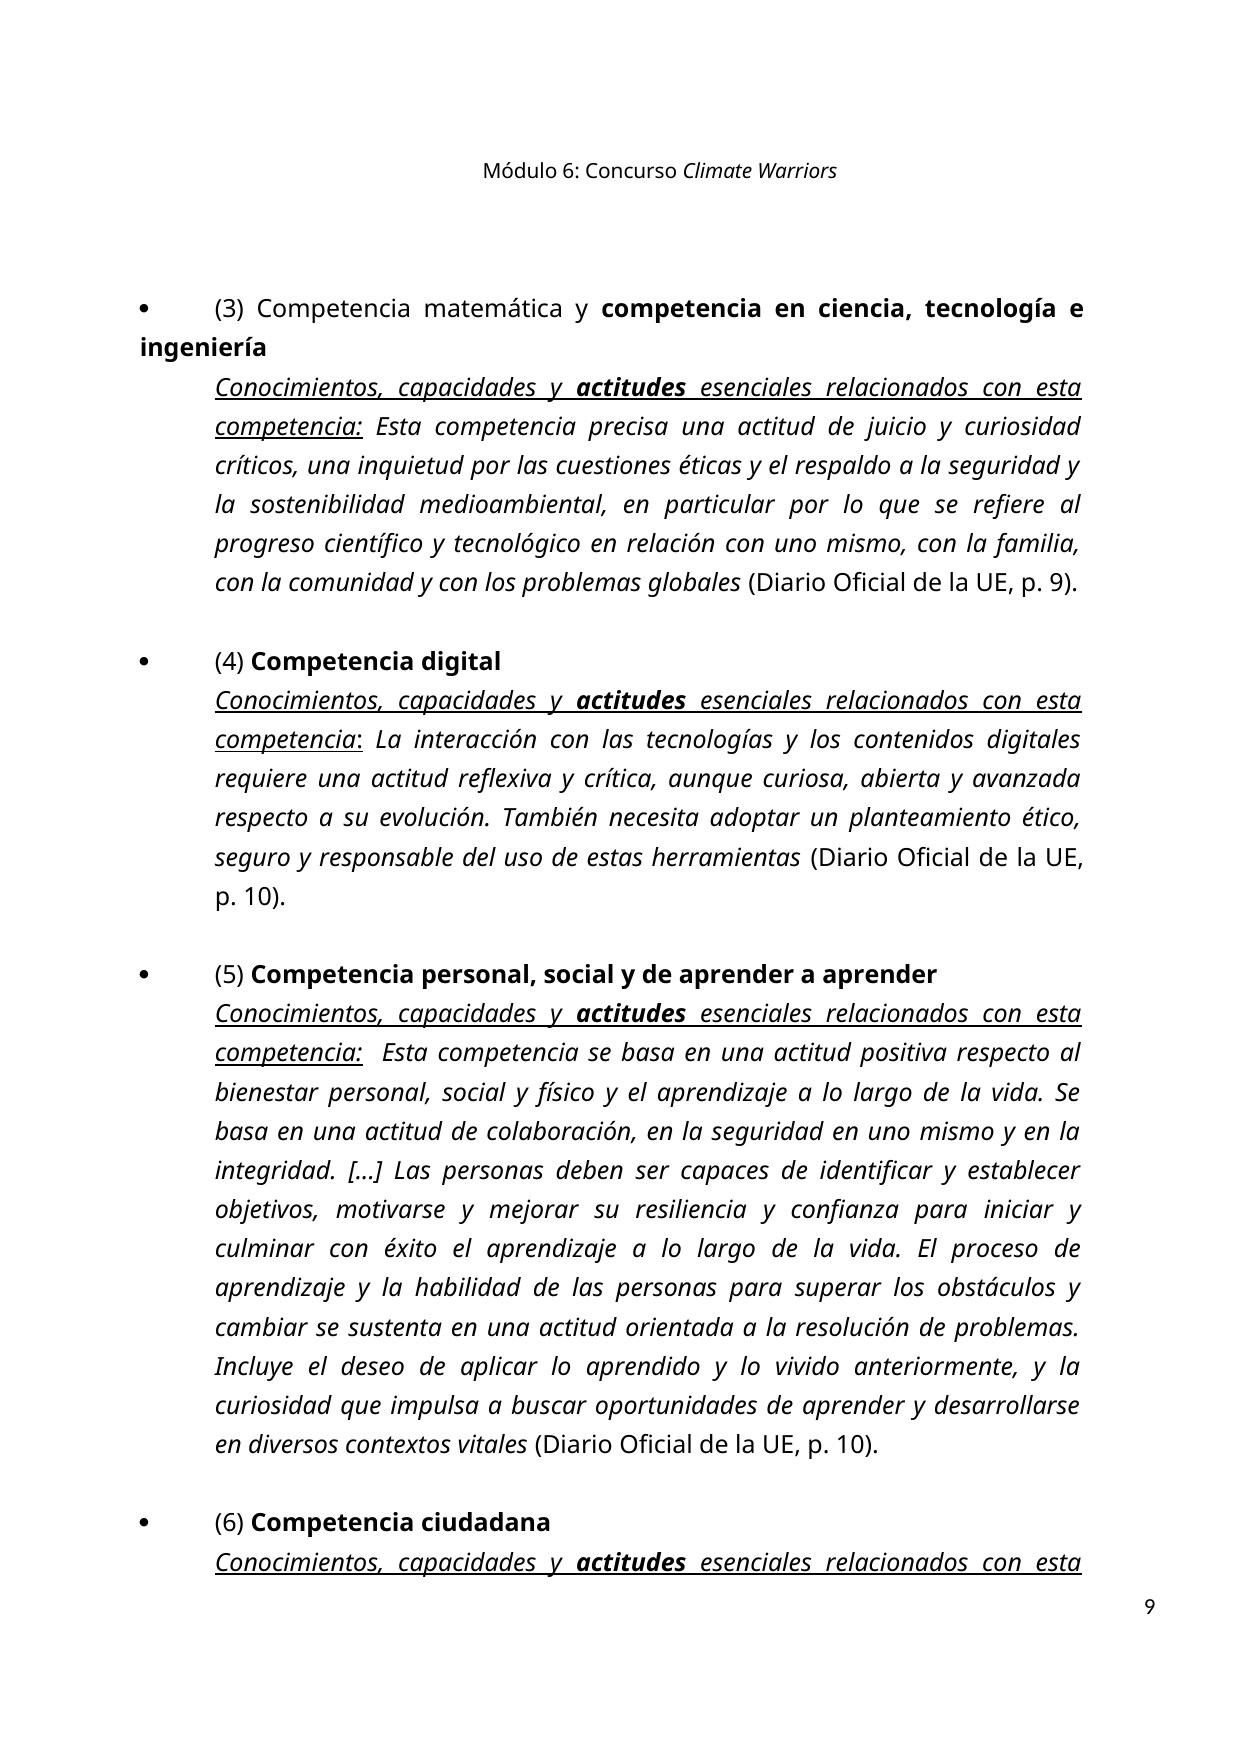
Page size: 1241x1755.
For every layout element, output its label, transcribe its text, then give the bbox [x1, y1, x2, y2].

text Conocimientos, capacidades y actitudes esenciales relacionados con esta competencia: Esta competencia se basa en una actitud positiva respecto al bienestar personal, social y físico y el aprendizaje a lo largo de la vida. Se basa en una actitud de colaboración, en la seguridad en uno mismo y en la integridad. [...] Las personas deben ser capaces de identificar y establecer objetivos, motivarse y mejorar su resiliencia y confianza para iniciar y culminar con éxito el aprendizaje a lo largo de la vida. El proceso de aprendizaje y la habilidad de las personas para superar los obstáculos y cambiar se sustenta en una actitud orientada a la resolución de problemas. Incluye el deseo de aplicar lo aprendido y lo vivido anteriormente, y la curiosidad que impulsa a buscar oportunidades de aprender y desarrollarse en diversos contextos vitales (Diario Oficial de la UE, p. 10). [214, 996, 1084, 1461]
text Conocimientos, capacidades y actitudes esenciales relacionados con esta [214, 1544, 1084, 1578]
text Conocimientos, capacidades y actitudes esenciales relacionados con esta competencia: Esta competencia precisa una actitud de juicio y curiosidad críticos, una inquietud por las cuestiones éticas y el respaldo a la seguridad y la sostenibilidad medioambiental, en particular por lo que se refiere al progreso científico y tecnológico en relación con uno mismo, con la familia, con la comunidad y con los problemas globales (Diario Oficial de la UE, p. 9). [214, 369, 1084, 599]
list (5) Competencia personal, social y de aprender a aprender [139, 957, 1084, 991]
text Conocimientos, capacidades y actitudes esenciales relacionados con esta competencia: La interacción con las tecnologías y los contenidos digitales requiere una actitud reflexiva y crítica, aunque curiosa, abierta y avanzada respecto a su evolución. También necesita adoptar un planteamiento ético, seguro y responsable del uso de estas herramientas (Diario Oficial de la UE, p. 10). [214, 682, 1084, 912]
list (6) Competencia ciudadana [139, 1505, 1084, 1539]
list (4) Competencia digital [139, 643, 1084, 677]
list (3) Competencia matemática y competencia en ciencia, tecnología e ingeniería [139, 291, 1084, 364]
